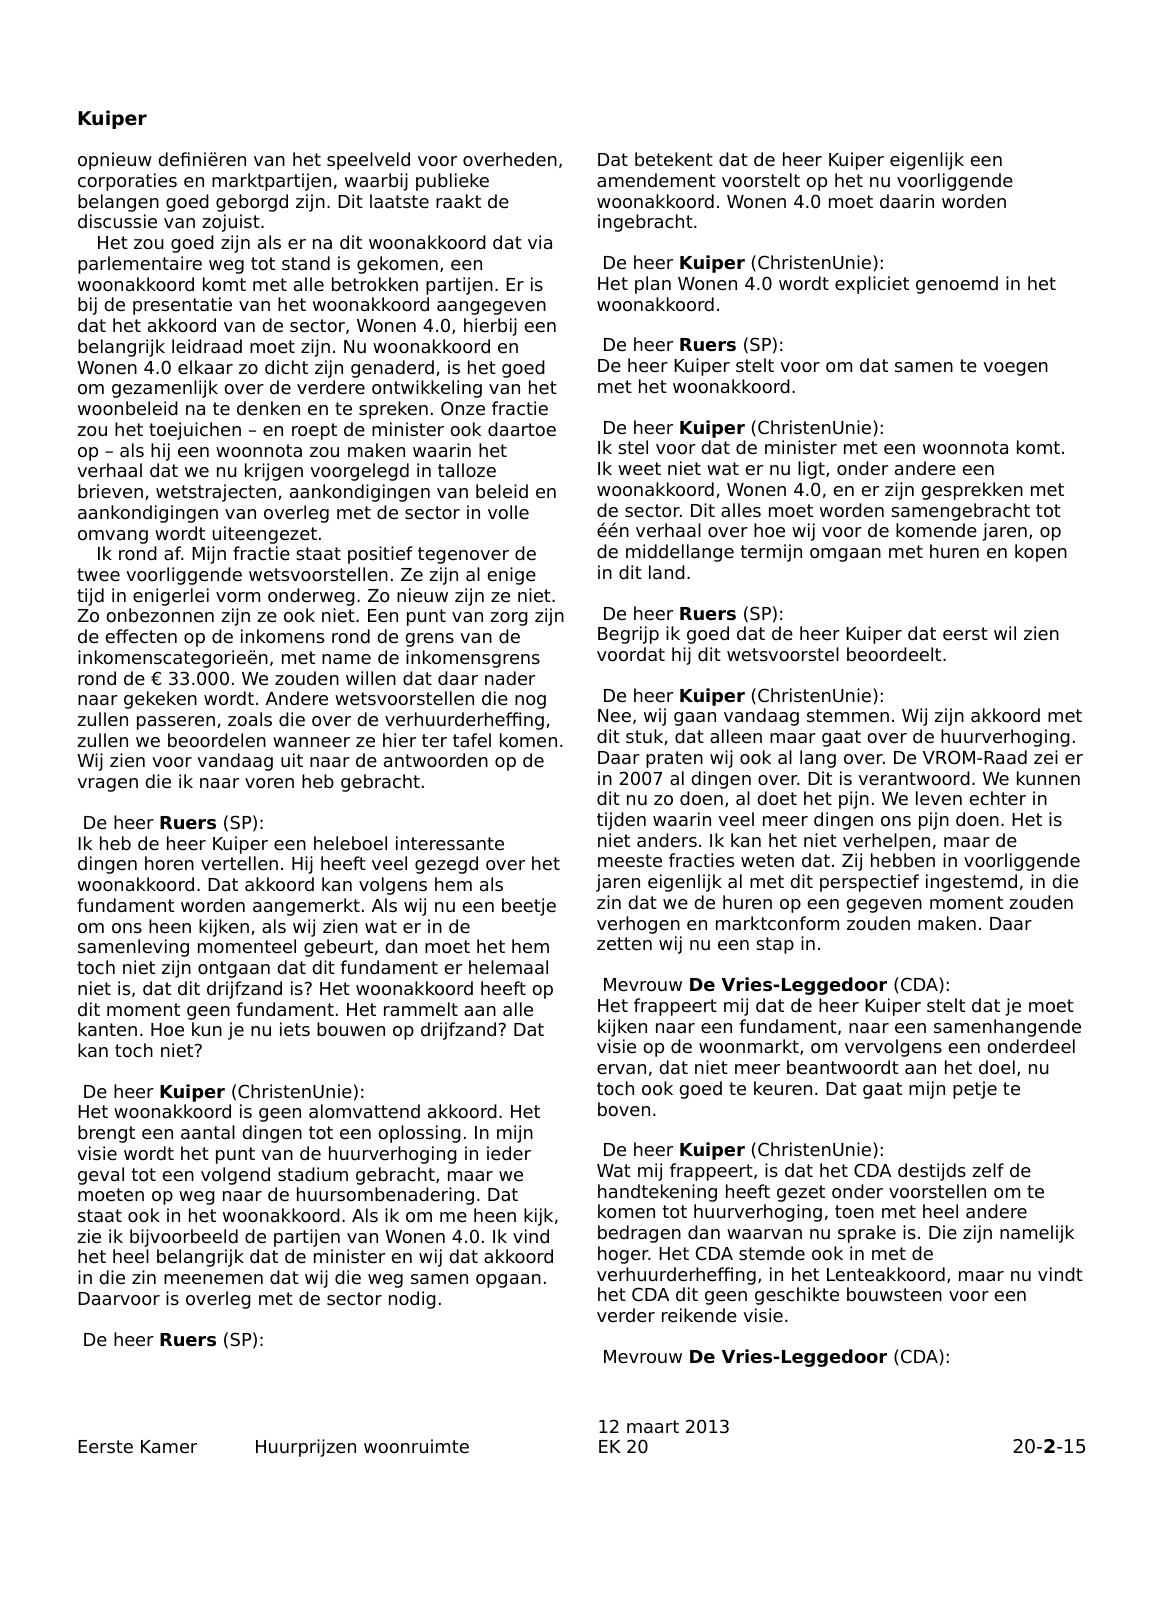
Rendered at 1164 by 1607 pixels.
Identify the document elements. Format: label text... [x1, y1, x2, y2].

text Mevrouw De Vries-Leggedoor (CDA): [596, 1347, 1087, 1367]
text De heer Ruers (SP): [77, 1329, 567, 1350]
text De heer Kuiper (ChristenUnie): [596, 417, 1087, 438]
text Het woonakkoord is geen alomvattend akkoord. Het brengt een aantal dingen tot een oplossing. In mijn visie wordt het punt van de huurverhoging in ieder geval tot een volgend stadium gebracht, maar we moeten op weg naar de huursombenadering. Dat staat ook in het woonakkoord. Als ik om me heen kijk, zie ik bijvoorbeeld de partijen van Wonen 4.0. Ik vind het heel belangrijk dat de minister en wij dat akkoord in die zin meenemen dat wij die weg samen opgaan. Daarvoor is overleg met de sector nodig. [77, 1102, 567, 1309]
text De heer Kuiper stelt voor om dat samen te voegen met het woonakkoord. [596, 356, 1087, 397]
text Ik heb de heer Kuiper een heleboel interessante dingen horen vertellen. Hij heeft veel gezegd over het woonakkoord. Dat akkoord kan volgens hem als fundament worden aangemerkt. Als wij nu een beetje om ons heen kijken, als wij zien wat er in de samenleving momenteel gebeurt, dan moet het hem toch niet zijn ontgaan dat dit fundament er helemaal niet is, dat dit drijfzand is? Het woonakkoord heeft op dit moment geen fundament. Het rammelt aan alle kanten. Hoe kun je nu iets bouwen op drijfzand? Dat kan toch niet? [77, 833, 567, 1062]
text De heer Kuiper (ChristenUnie): [596, 253, 1087, 274]
text De heer Ruers (SP): [596, 335, 1087, 356]
text Mevrouw De Vries-Leggedoor (CDA): [596, 975, 1087, 996]
text Het plan Wonen 4.0 wordt expliciet genoemd in het woonakkoord. [596, 274, 1087, 315]
text opnieuw definiëren van het speelveld voor overheden, corporaties en marktpartijen, waarbij publieke belangen goed geborgd zijn. Dit laatste raakt de discussie van zojuist. [77, 150, 567, 233]
text Het zou goed zijn als er na dit woonakkoord dat via parlementaire weg tot stand is gekomen, een woonakkoord komt met alle betrokken partijen. Er is bij de presentatie van het woonakkoord aangegeven dat het akkoord van de sector, Wonen 4.0, hierbij een belangrijk leidraad moet zijn. Nu woonakkoord en Wonen 4.0 elkaar zo dicht zijn genaderd, is het goed om gezamenlijk over de verdere ontwikkeling van het woonbeleid na te denken en te spreken. Onze fractie zou het toejuichen – en roept de minister ook daartoe op – als hij een woonnota zou maken waarin het verhaal dat we nu krijgen voorgelegd in talloze brieven, wetstrajecten, aankondigingen van beleid en aankondigingen van overleg met de sector in volle omvang wordt uiteengezet. [77, 233, 567, 544]
text De heer Ruers (SP): [77, 813, 567, 833]
text Ik stel voor dat de minister met een woonnota komt. Ik weet niet wat er nu ligt, onder andere een woonakkoord, Wonen 4.0, en er zijn gesprekken met de sector. Dit alles moet worden samengebracht tot één verhaal over hoe wij voor de komende jaren, op de middellange termijn omgaan met huren en kopen in dit land. [596, 438, 1087, 583]
text Het frappeert mij dat de heer Kuiper stelt dat je moet kijken naar een fundament, naar een samenhangende visie op de woonmarkt, om vervolgens een onderdeel ervan, dat niet meer beantwoordt aan het doel, nu toch ook goed te keuren. Dat gaat mijn petje te boven. [596, 996, 1087, 1120]
text Nee, wij gaan vandaag stemmen. Wij zijn akkoord met dit stuk, dat alleen maar gaat over de huurverhoging. Daar praten wij ook al lang over. De VROM-Raad zei er in 2007 al dingen over. Dit is verantwoord. We kunnen dit nu zo doen, al doet het pijn. We leven echter in tijden waarin veel meer dingen ons pijn doen. Het is niet anders. Ik kan het niet verhelpen, maar de meeste fracties weten dat. Zij hebben in voorliggende jaren eigenlijk al met dit perspectief ingestemd, in die zin dat we de huren op een gegeven moment zouden verhogen en marktconform zouden maken. Daar zetten wij nu een stap in. [596, 706, 1087, 955]
text De heer Kuiper (ChristenUnie): [77, 1082, 567, 1102]
text Wat mij frappeert, is dat het CDA destijds zelf de handtekening heeft gezet onder voorstellen om te komen tot huurverhoging, toen met heel andere bedragen dan waarvan nu sprake is. Die zijn namelijk hoger. Het CDA stemde ook in met de verhuurderheffing, in het Lenteakkoord, maar nu vindt het CDA dit geen geschikte bouwsteen voor een verder reikende visie. [596, 1161, 1087, 1327]
text Dat betekent dat de heer Kuiper eigenlijk een amendement voorstelt op het nu voorliggende woonakkoord. Wonen 4.0 moet daarin worden ingebracht. [596, 150, 1087, 233]
text Begrijp ik goed dat de heer Kuiper dat eerst wil zien voordat hij dit wetsvoorstel beoordeelt. [596, 624, 1087, 666]
text De heer Kuiper (ChristenUnie): [596, 1140, 1087, 1161]
text Ik rond af. Mijn fractie staat positief tegenover de twee voorliggende wetsvoorstellen. Ze zijn al enige tijd in enigerlei vorm onderweg. Zo nieuw zijn ze niet. Zo onbezonnen zijn ze ook niet. Een punt van zorg zijn de effecten op de inkomens rond de grens van de inkomenscategorieën, met name de inkomensgrens rond de € 33.000. We zouden willen dat daar nader naar gekeken wordt. Andere wetsvoorstellen die nog zullen passeren, zoals die over de verhuurderheffing, zullen we beoordelen wanneer ze hier ter tafel komen. Wij zien voor vandaag uit naar de antwoorden op de vragen die ik naar voren heb gebracht. [77, 544, 567, 793]
text De heer Ruers (SP): [596, 603, 1087, 624]
text De heer Kuiper (ChristenUnie): [596, 686, 1087, 706]
